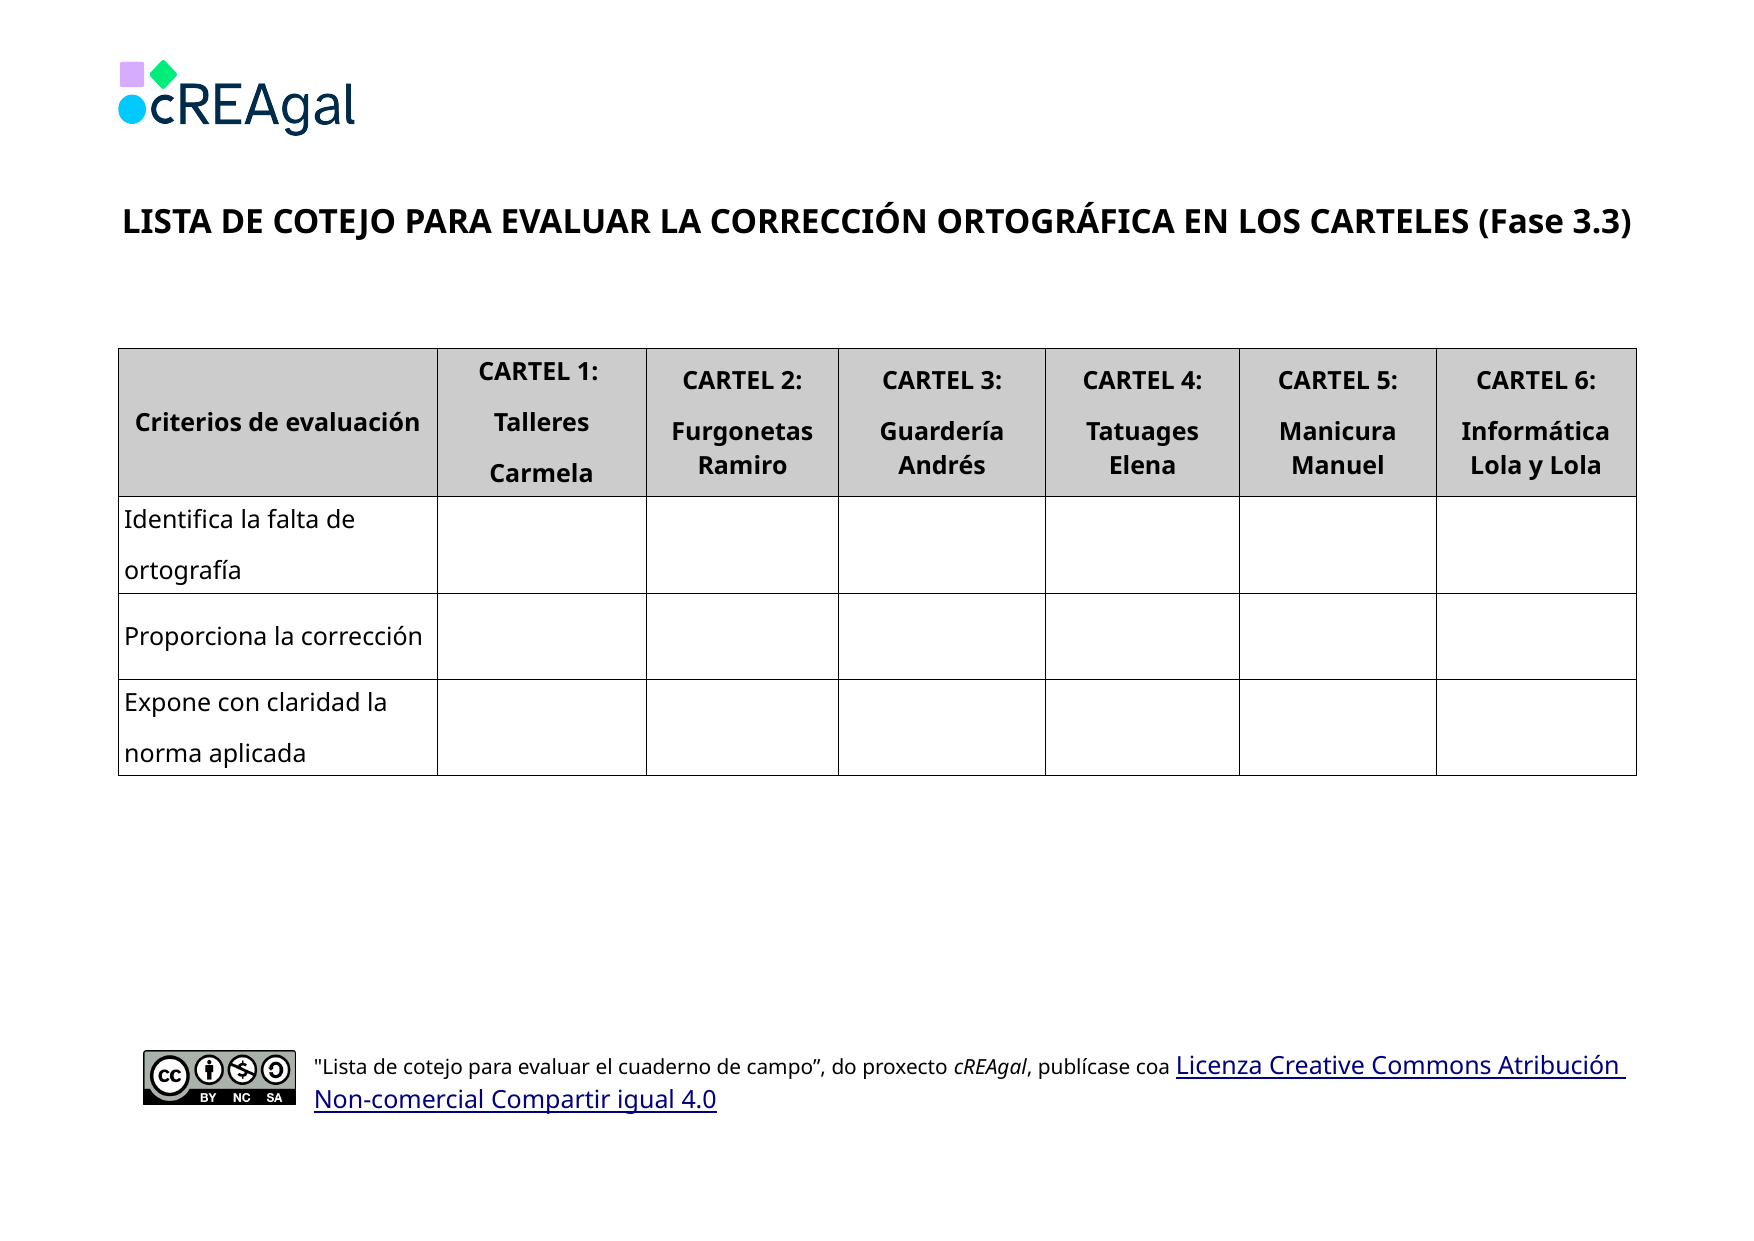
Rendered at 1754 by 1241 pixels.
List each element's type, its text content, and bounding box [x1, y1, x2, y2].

table_cell [839, 680, 1045, 775]
table_cell Expone con claridad la norma aplicada [119, 680, 437, 775]
table_header CARTEL 1: Talleres Carmela [438, 349, 646, 496]
picture [118, 60, 355, 136]
table_cell [1437, 497, 1636, 592]
table_cell [1437, 680, 1636, 775]
table_header Criterios de evaluación [119, 349, 437, 496]
table_header CARTEL 6: Informática Lola y Lola [1437, 349, 1636, 496]
table_cell [438, 594, 646, 679]
text "Lista de cotejo para evaluar el cuaderno de campo”, do proxecto cREAgal, publícase coa Licenza Creative Commons Atribución Non-comercial Compartir igual 4.0 [118, 1048, 1636, 1116]
table_cell [1437, 594, 1636, 679]
table_cell [839, 594, 1045, 679]
table_header CARTEL 3: Guardería Andrés [839, 349, 1045, 496]
table_cell [839, 497, 1045, 592]
table_cell [1046, 594, 1239, 679]
table_cell [1046, 497, 1239, 592]
table_cell [438, 680, 646, 775]
table_cell [647, 594, 838, 679]
table_cell Proporciona la corrección [119, 594, 437, 679]
table_cell [647, 497, 838, 592]
text LISTA DE COTEJO PARA EVALUAR LA CORRECCIÓN ORTOGRÁFICA EN LOS CARTELES (Fase 3.3) [118, 198, 1636, 243]
table_cell [647, 680, 838, 775]
table_header CARTEL 2: Furgonetas Ramiro [647, 349, 838, 496]
table_cell [1046, 680, 1239, 775]
table_header CARTEL 5: Manicura Manuel [1240, 349, 1436, 496]
table_cell [1240, 594, 1436, 679]
table_cell [1240, 680, 1436, 775]
table_header CARTEL 4: Tatuages Elena [1046, 349, 1239, 496]
table_cell Identifica la falta de ortografía [119, 497, 437, 592]
picture [143, 1050, 296, 1105]
table_cell [438, 497, 646, 592]
table_cell [1240, 497, 1436, 592]
